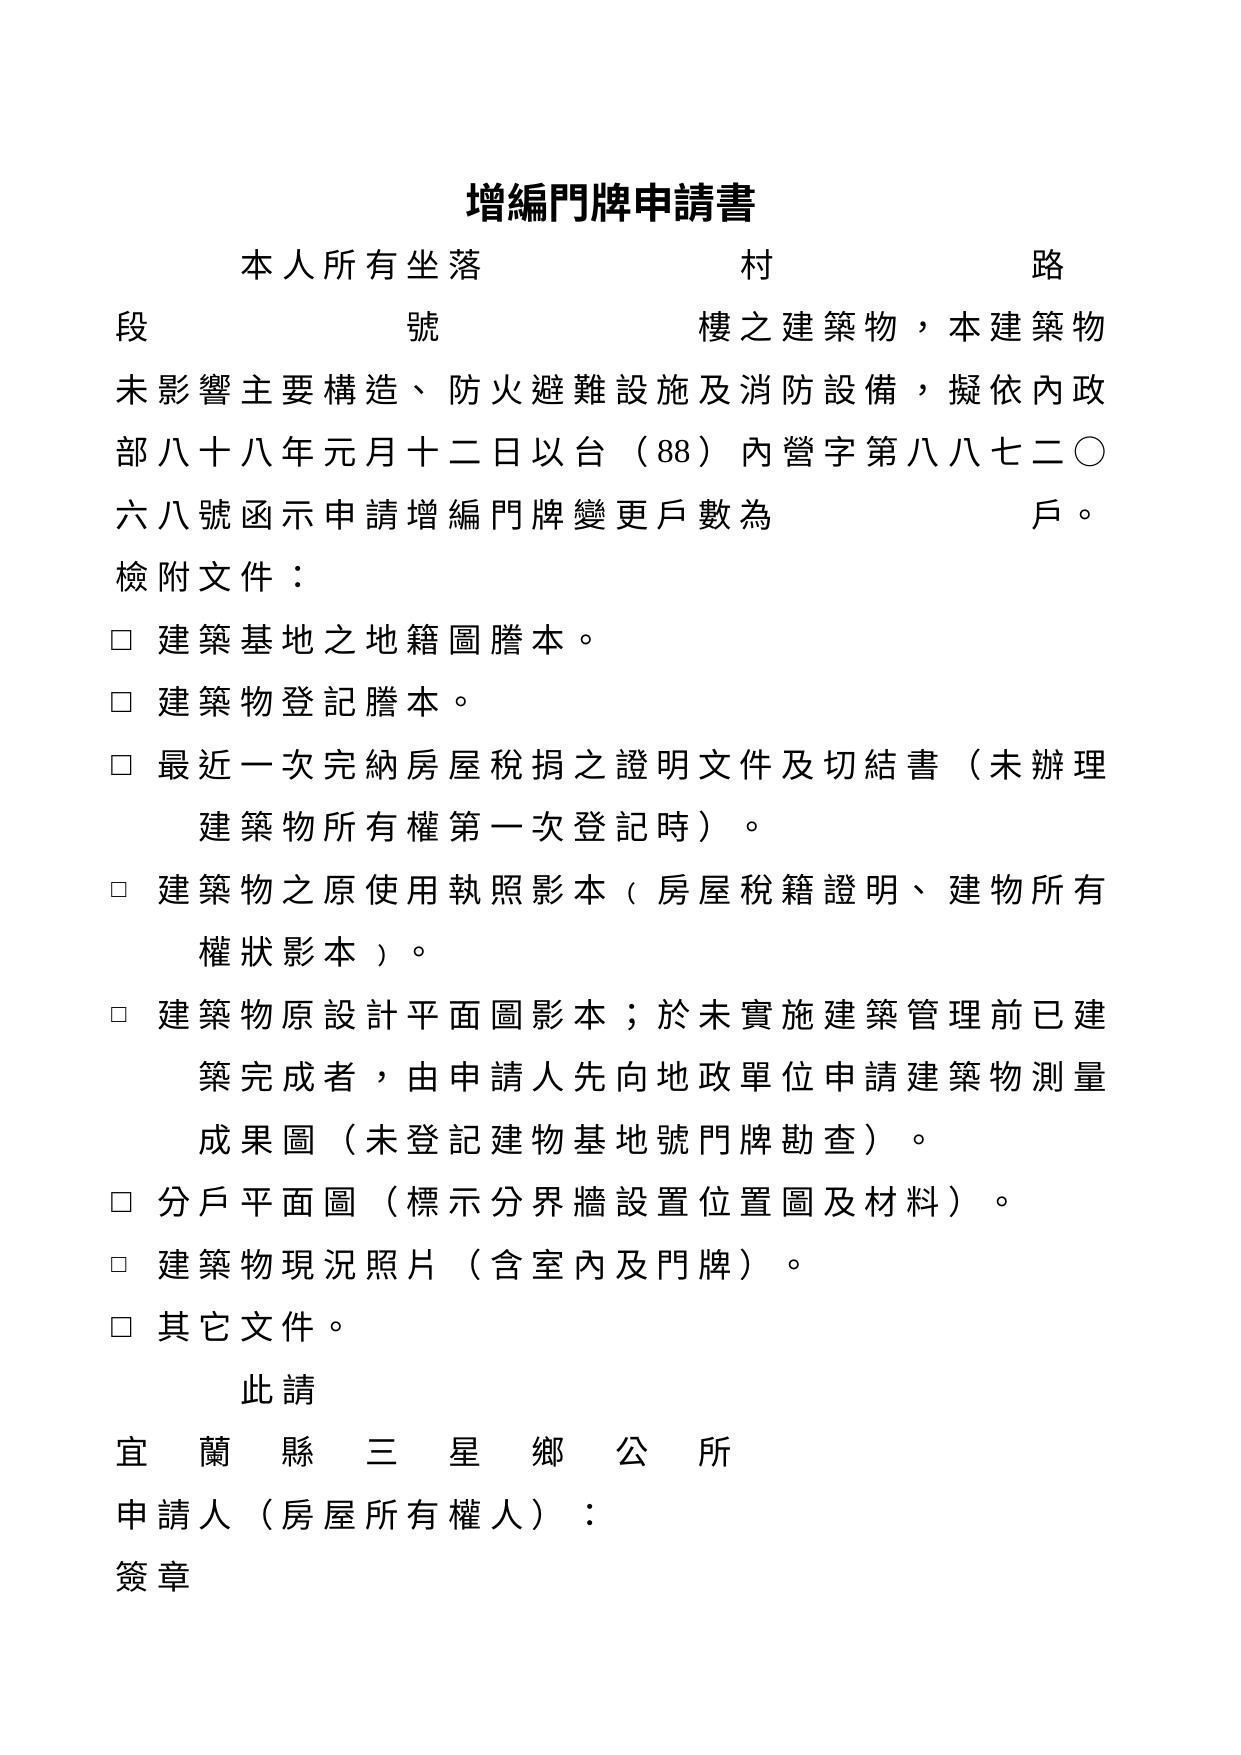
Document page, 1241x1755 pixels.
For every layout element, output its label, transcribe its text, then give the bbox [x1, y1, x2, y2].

list 最近一次完納房屋稅捐之證明文件及切結書（未辦理建築物所有權第一次登記時）。 [111, 721, 1111, 846]
list 分戶平面圖（標示分界牆設置位置圖及材料）。 [111, 1158, 1111, 1221]
list 其它文件。 [111, 1283, 1111, 1346]
text 宜 蘭 縣 三 星 鄉 公 所 [111, 1408, 1111, 1471]
list 建築基地之地籍圖謄本。 [111, 596, 1111, 658]
list 建築物之原使用執照影本﹙房屋稅籍證明、建物所有權狀影本﹚。 [111, 846, 1111, 971]
text 此請 [111, 1346, 1111, 1408]
text 申請人（房屋所有權人）： 簽章 [111, 1471, 1111, 1596]
text 檢附文件： [111, 533, 1111, 596]
text 增編門牌申請書 [111, 158, 1111, 221]
list 建築物原設計平面圖影本；於未實施建築管理前已建築完成者，由申請人先向地政單位申請建築物測量成果圖（未登記建物基地號門牌勘查）。 [111, 971, 1111, 1158]
text 本人所有坐落 村 路 段 號 樓之建築物，本建築物未影響主要構造、防火避難設施及消防設備，擬依內政部八十八年元月十二日以台（88）內營字第八八七二○六八號函示申請增編門牌變更戶數為 戶。 [111, 221, 1111, 533]
list 建築物現況照片（含室內及門牌）。 [111, 1221, 1111, 1283]
list 建築物登記謄本。 [111, 658, 1111, 721]
